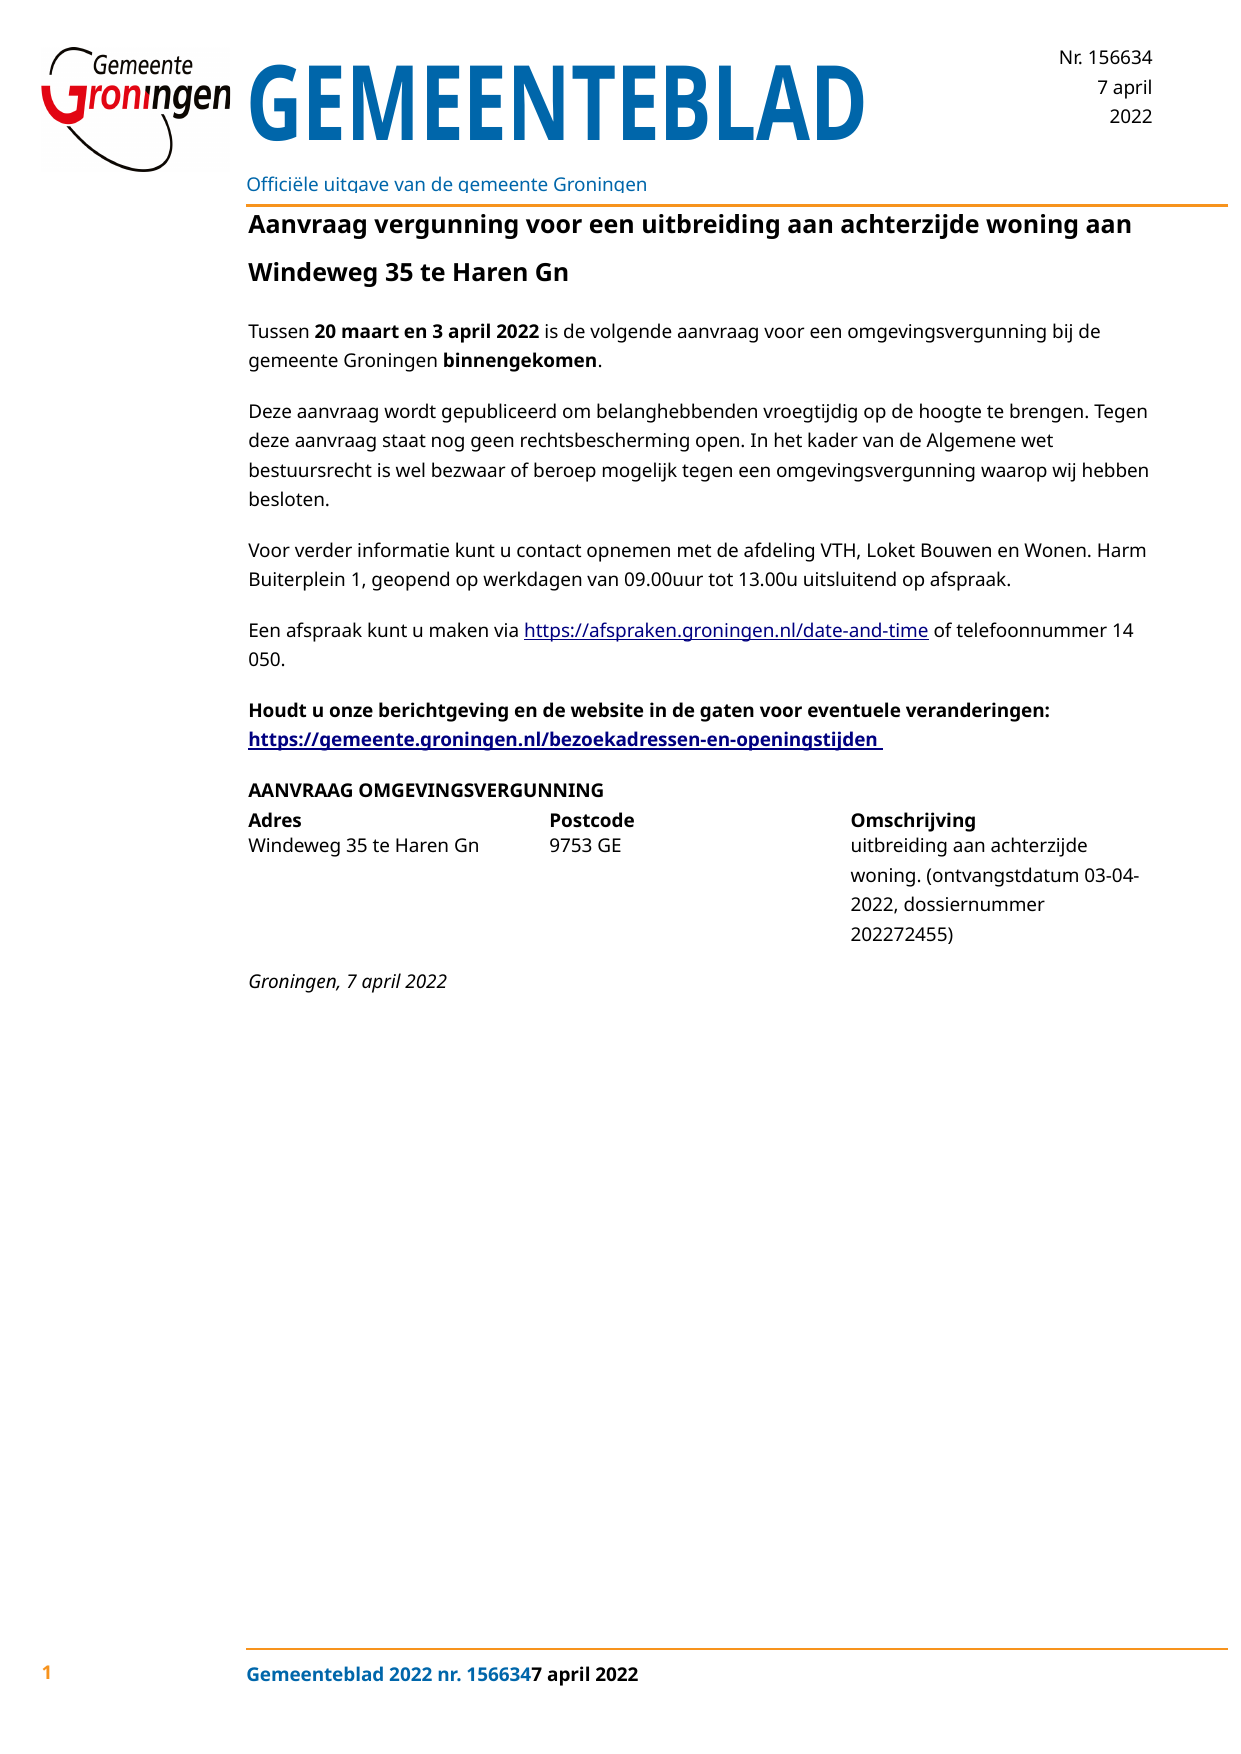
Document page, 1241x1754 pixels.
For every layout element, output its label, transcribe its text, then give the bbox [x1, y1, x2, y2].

text Een afspraak kunt u maken via https://afspraken.groningen.nl/date-and-time of telefoonnummer 14 050. [248, 617, 1152, 672]
text AANVRAAG OMGEVINGSVERGUNNING [248, 777, 1152, 803]
text Voor verder informatie kunt u contact opnemen met de afdeling VTH, Loket Bouwen en Wonen. Harm Buiterplein 1, geopend op werkdagen van 09.00uur tot 13.00u uitsluitend op afspraak. [248, 537, 1152, 592]
text Aanvraag vergunning voor een uitbreiding aan achterzijde woning aan Windeweg 35 te Haren Gn [248, 207, 1152, 288]
table_cell Windeweg 35 te Haren Gn [248, 833, 549, 947]
table_cell 9753 GE [549, 833, 850, 947]
table_header Omschrijving [850, 807, 1152, 832]
table_cell uitbreiding aan achterzijde woning. (ontvangstdatum 03-04-2022, dossiernummer 202272455) [850, 833, 1152, 947]
text Tussen 20 maart en 3 april 2022 is de volgende aanvraag voor een omgevingsvergunning bij de gemeente Groningen binnengekomen. [248, 318, 1152, 373]
text Houdt u onze berichtgeving en de website in de gaten voor eventuele veranderingen: https://gemeente.groningen.nl/bezoekadressen-en-openingstijden [248, 697, 1152, 752]
table_header Adres [248, 807, 549, 832]
table_header Postcode [549, 807, 850, 832]
text Deze aanvraag wordt gepubliceerd om belanghebbenden vroegtijdig op de hoogte te brengen. Tegen deze aanvraag staat nog geen rechtsbescherming open. In het kader van de Algemene wet bestuursrecht is wel bezwaar of beroep mogelijk tegen een omgevingsvergunning waarop wij hebben besloten. [248, 398, 1152, 512]
text Groningen, 7 april 2022 [248, 968, 1152, 994]
picture [41, 47, 231, 172]
